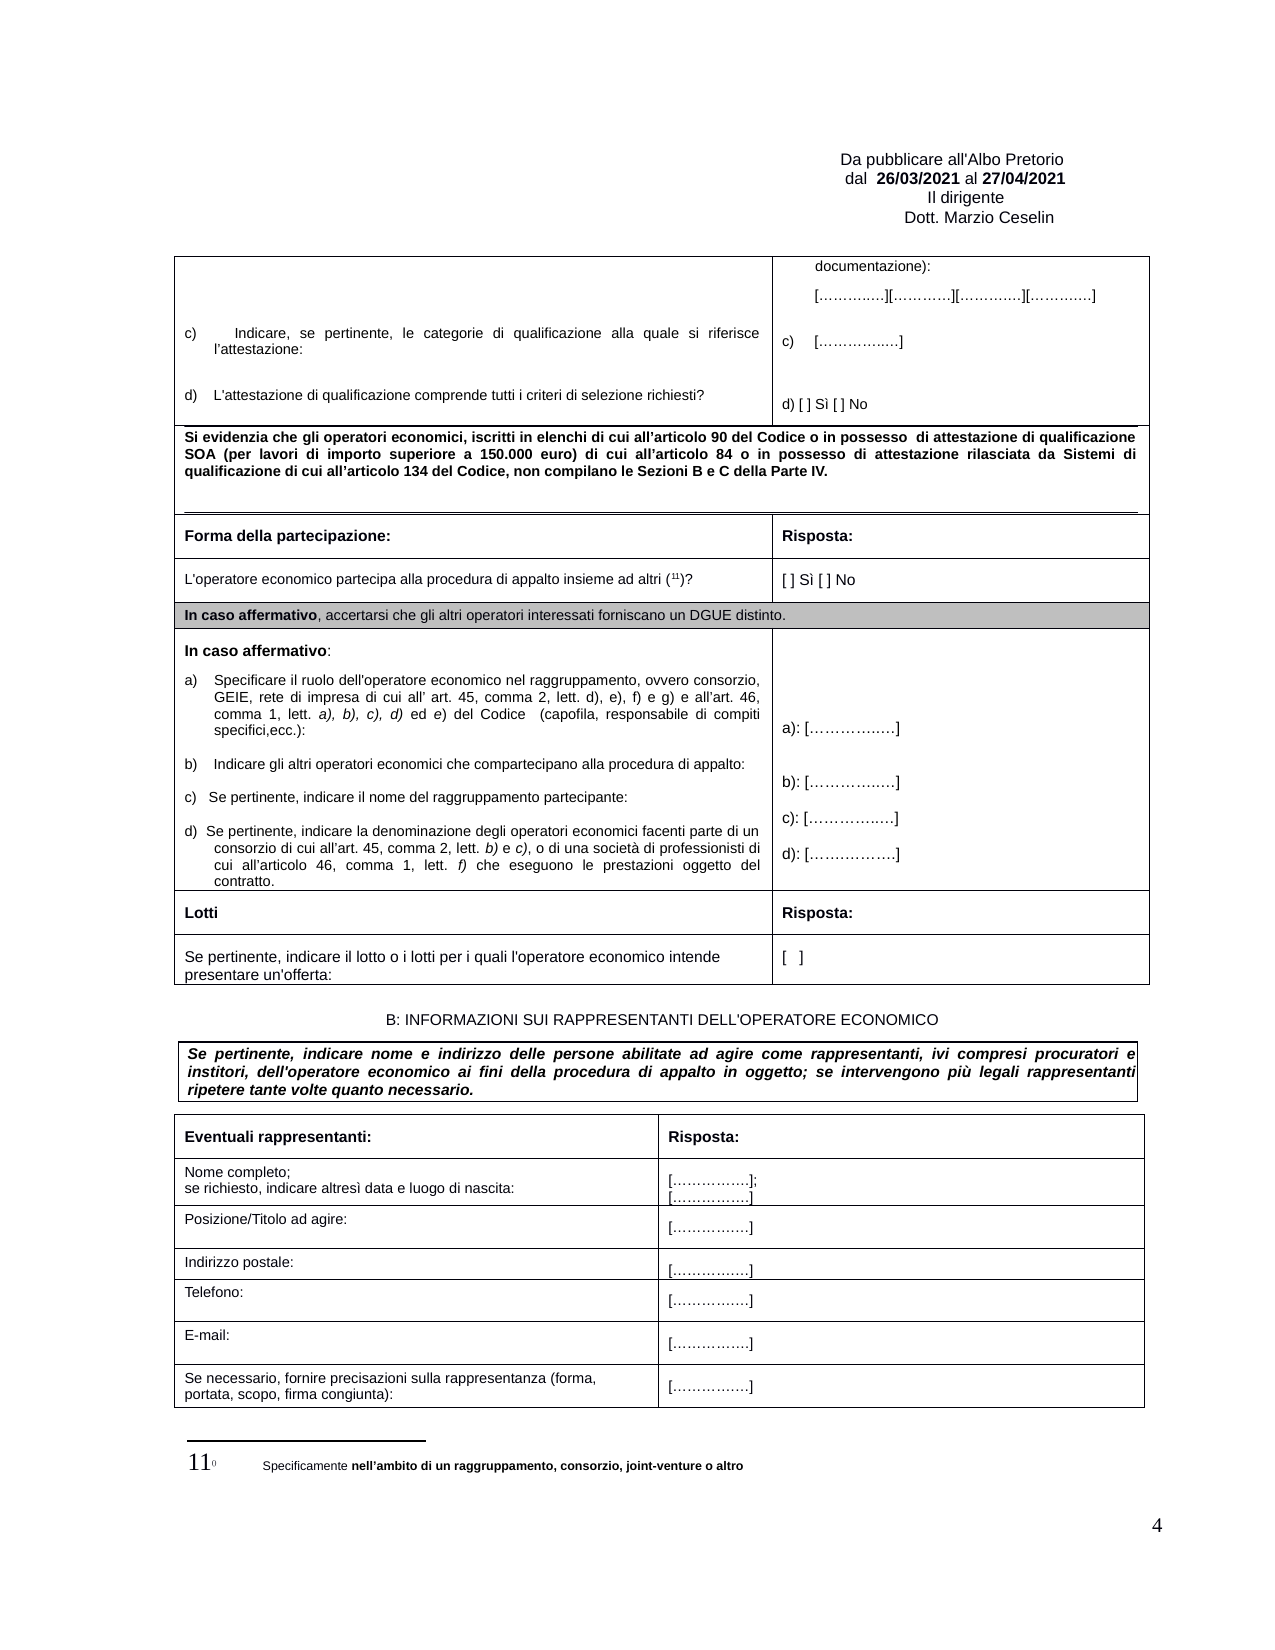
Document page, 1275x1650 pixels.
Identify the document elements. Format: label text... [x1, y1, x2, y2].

table_cell Lotti [175, 891, 772, 934]
text Se pertinente, indicare nome e indirizzo delle persone abilitate ad agire come rappresentanti, ivi compresi procuratori e institori, dell'operatore economico ai fini della procedura di appalto in oggetto; se intervengono più legali rappresentanti ripetere tante volte quanto necessario. [179, 1043, 1137, 1101]
table_cell [………….…] [659, 1365, 1144, 1407]
table_cell [………….…] [659, 1249, 1144, 1278]
table_cell […………….] [659, 1322, 1144, 1364]
table_cell Se pertinente, indicare il lotto o i lotti per i quali l'operatore economico intende presentare un'offerta: [175, 935, 772, 983]
table_cell Se necessario, fornire precisazioni sulla rappresentanza (forma, portata, scopo, firma congiunta): [175, 1365, 658, 1407]
table_cell [ ] Sì [ ] No [773, 559, 1149, 602]
table_cell Si evidenzia che gli operatori economici, iscritti in elenchi di cui all’articolo 90 del Codice o in possesso di attestazione di qualificazione SOA (per lavori di importo superiore a 150.000 euro) di cui all’articolo 84 o in possesso di attestazione rilasciata da Sistemi di qualificazione di cui all’articolo 134 del Codice, non compilano le Sezioni B e C della Parte IV. [175, 426, 1149, 513]
table_cell Nome completo; se richiesto, indicare altresì data e luogo di nascita: [175, 1159, 658, 1205]
table_header Eventuali rappresentanti: [175, 1115, 658, 1158]
table_cell Risposta: [773, 891, 1149, 934]
table_cell c) Indicare, se pertinente, le categorie di qualificazione alla quale si riferisce l’attestazione: d) L'attestazione di qualificazione comprende tutti i criteri di selezione richiesti? [175, 257, 772, 424]
table_cell In caso affermativo, accertarsi che gli altri operatori interessati forniscano un DGUE distinto. [175, 603, 1149, 628]
table_header Risposta: [659, 1115, 1144, 1158]
table_cell Indirizzo postale: [175, 1249, 658, 1278]
table_cell [………….…] [659, 1206, 1144, 1248]
table_cell [ ] [773, 935, 1149, 983]
table_cell documentazione): [………..…][…………][……….…][……….…] c) […………..…] d) [ ] Sì [ ] No [773, 257, 1149, 424]
table_cell a): […………..…] b): […………..…] c): […………..…] d): […….……….] [773, 629, 1149, 890]
table_cell [………….…] [659, 1280, 1144, 1321]
table_cell Posizione/Titolo ad agire: [175, 1206, 658, 1248]
table_cell In caso affermativo: Specificare il ruolo dell'operatore economico nel raggruppamento, ovvero consorzio, GEIE, rete di impresa di cui all’ art. 45, comma 2, lett. d), e), f) e g) e all’art. 46, comma 1, lett. a), b), c), d) ed e) del Codice (capofila, responsabile di compiti specifici,ecc.): b) Indicare gli altri operatori economici che compartecipano alla procedura di appalto: c) Se pertinente, indicare il nome del raggruppamento partecipante: d) Se pertinente, indicare la denominazione degli operatori economici facenti parte di un consorzio di cui all’art. 45, comma 2, lett. b) e c), o di una società di professionisti di cui all’articolo 46, comma 1, lett. f) che eseguono le prestazioni oggetto del contratto. [175, 629, 772, 890]
table_cell Telefono: [175, 1280, 658, 1321]
table_cell […………….]; […………….] [659, 1159, 1144, 1205]
table_cell Risposta: [773, 515, 1149, 557]
table_cell Forma della partecipazione: [175, 515, 772, 557]
title B: Informazioni sui rappresentanti dell'operatore economico [187, 1011, 1137, 1029]
table_cell E-mail: [175, 1322, 658, 1364]
table_cell L'operatore economico partecipa alla procedura di appalto insieme ad altri ()? [175, 559, 772, 602]
